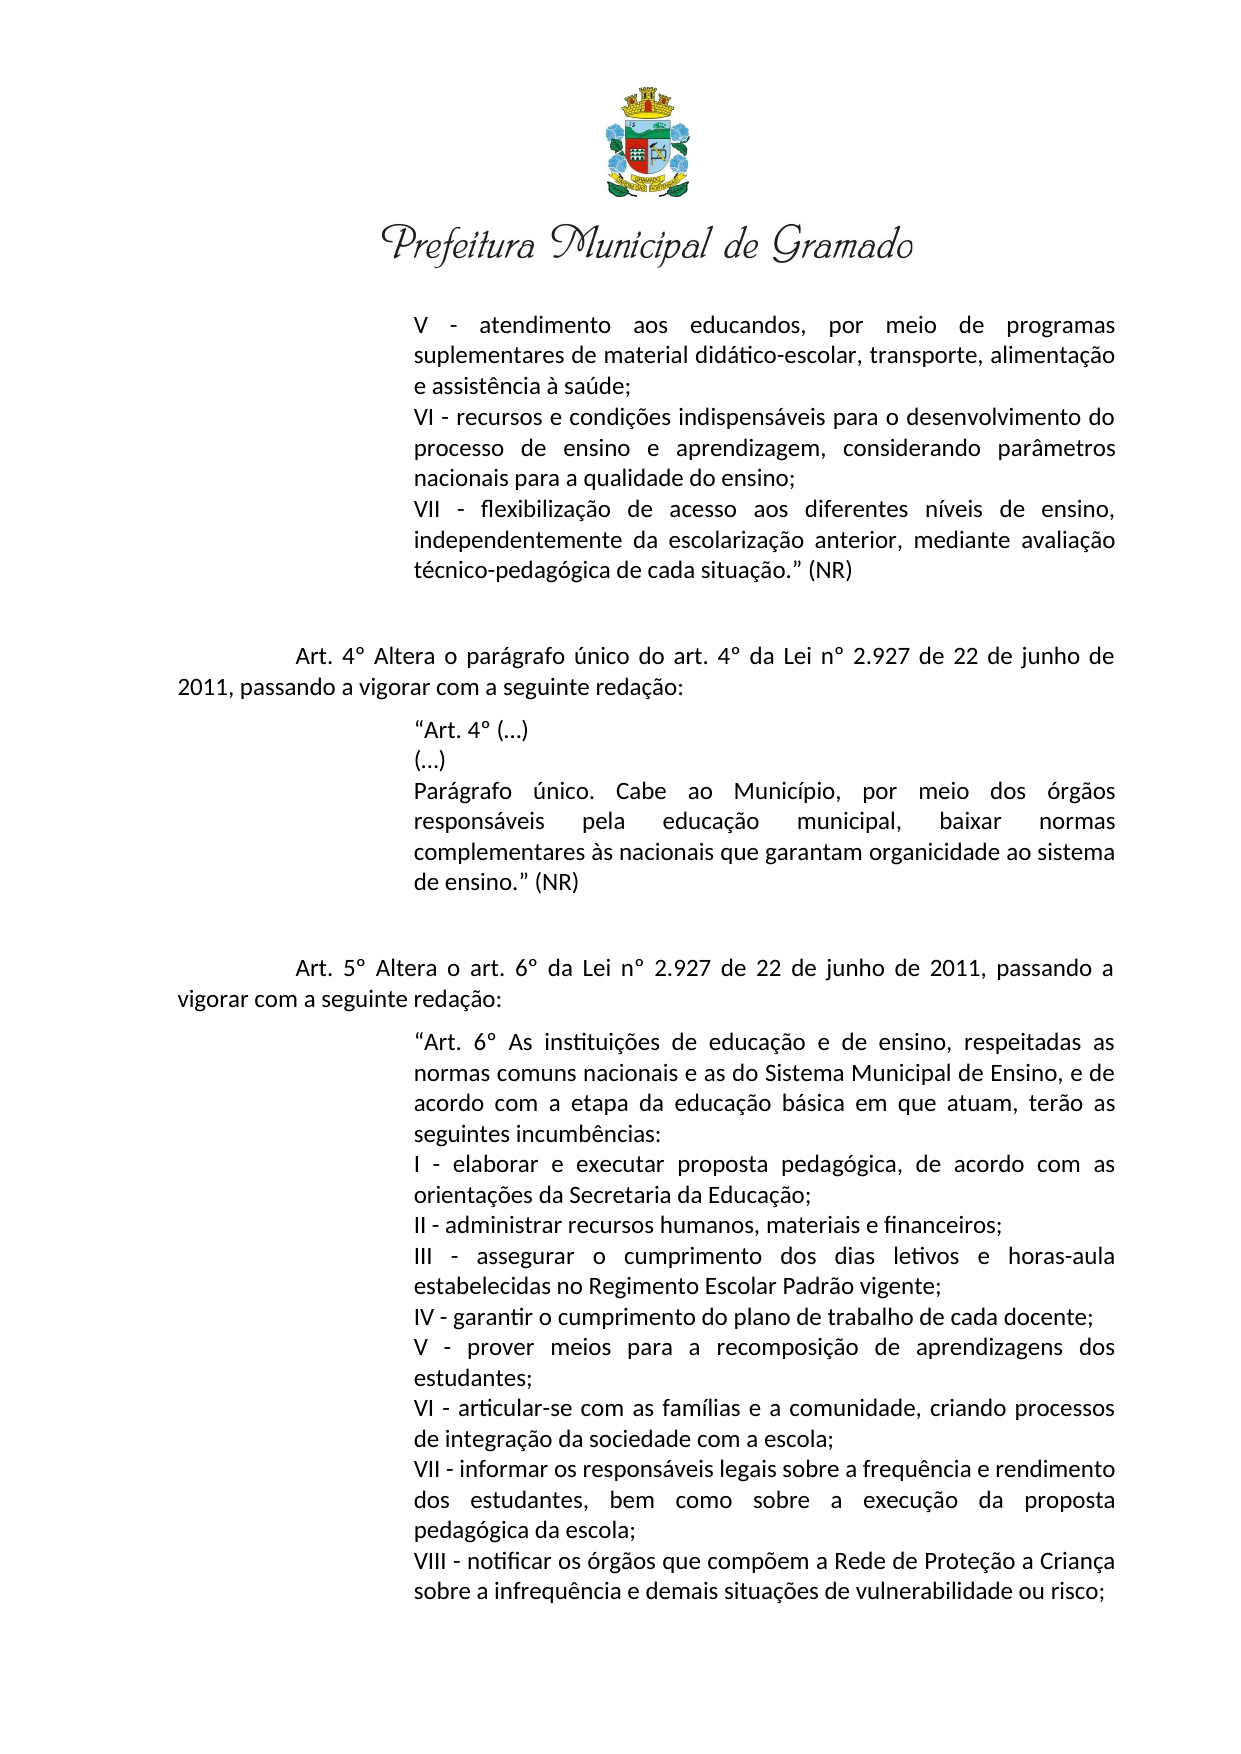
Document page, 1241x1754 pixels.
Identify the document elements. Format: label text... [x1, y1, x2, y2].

text V - atendimento aos educandos, por meio de programas suplementares de material didático-escolar, transporte, alimentação e assistência à saúde; [413, 309, 1116, 401]
text VIII - notificar os órgãos que compõem a Rede de Proteção a Criança sobre a infrequência e demais situações de vulnerabilidade ou risco; [413, 1545, 1116, 1606]
text I - elaborar e executar proposta pedagógica, de acordo com as orientações da Secretaria da Educação; [413, 1148, 1116, 1209]
text “Art. 6º As instituições de educação e de ensino, respeitadas as normas comuns nacionais e as do Sistema Municipal de Ensino, e de acordo com a etapa da educação básica em que atuam, terão as seguintes incumbências: [413, 1026, 1116, 1148]
text (…) [413, 744, 1116, 775]
text II - administrar recursos humanos, materiais e financeiros; [413, 1209, 1116, 1240]
text Art. 4º Altera o parágrafo único do art. 4º da Lei nº 2.927 de 22 de junho de 2011, passando a vigorar com a seguinte redação: [177, 640, 1116, 701]
text VII - flexibilização de acesso aos diferentes níveis de ensino, independentemente da escolarização anterior, mediante avaliação técnico-pedagógica de cada situação.” (NR) [413, 493, 1116, 585]
text VI - articular-se com as famílias e a comunidade, criando processos de integração da sociedade com a escola; [413, 1392, 1116, 1453]
text Art. 5º Altera o art. 6º da Lei nº 2.927 de 22 de junho de 2011, passando a vigorar com a seguinte redação: [177, 953, 1116, 1014]
text VII - informar os responsáveis legais sobre a frequência e rendimento dos estudantes, bem como sobre a execução da proposta pedagógica da escola; [413, 1453, 1116, 1545]
text V - prover meios para a recomposição de aprendizagens dos estudantes; [413, 1331, 1116, 1392]
picture [381, 87, 913, 268]
text Parágrafo único. Cabe ao Município, por meio dos órgãos responsáveis pela educação municipal, baixar normas complementares às nacionais que garantam organicidade ao sistema de ensino.” (NR) [413, 775, 1116, 897]
text “Art. 4º (…) [413, 714, 1116, 744]
text IV - garantir o cumprimento do plano de trabalho de cada docente; [413, 1301, 1116, 1331]
text VI - recursos e condições indispensáveis para o desenvolvimento do processo de ensino e aprendizagem, considerando parâmetros nacionais para a qualidade do ensino; [413, 401, 1116, 493]
text III - assegurar o cumprimento dos dias letivos e horas-aula estabelecidas no Regimento Escolar Padrão vigente; [413, 1240, 1116, 1301]
